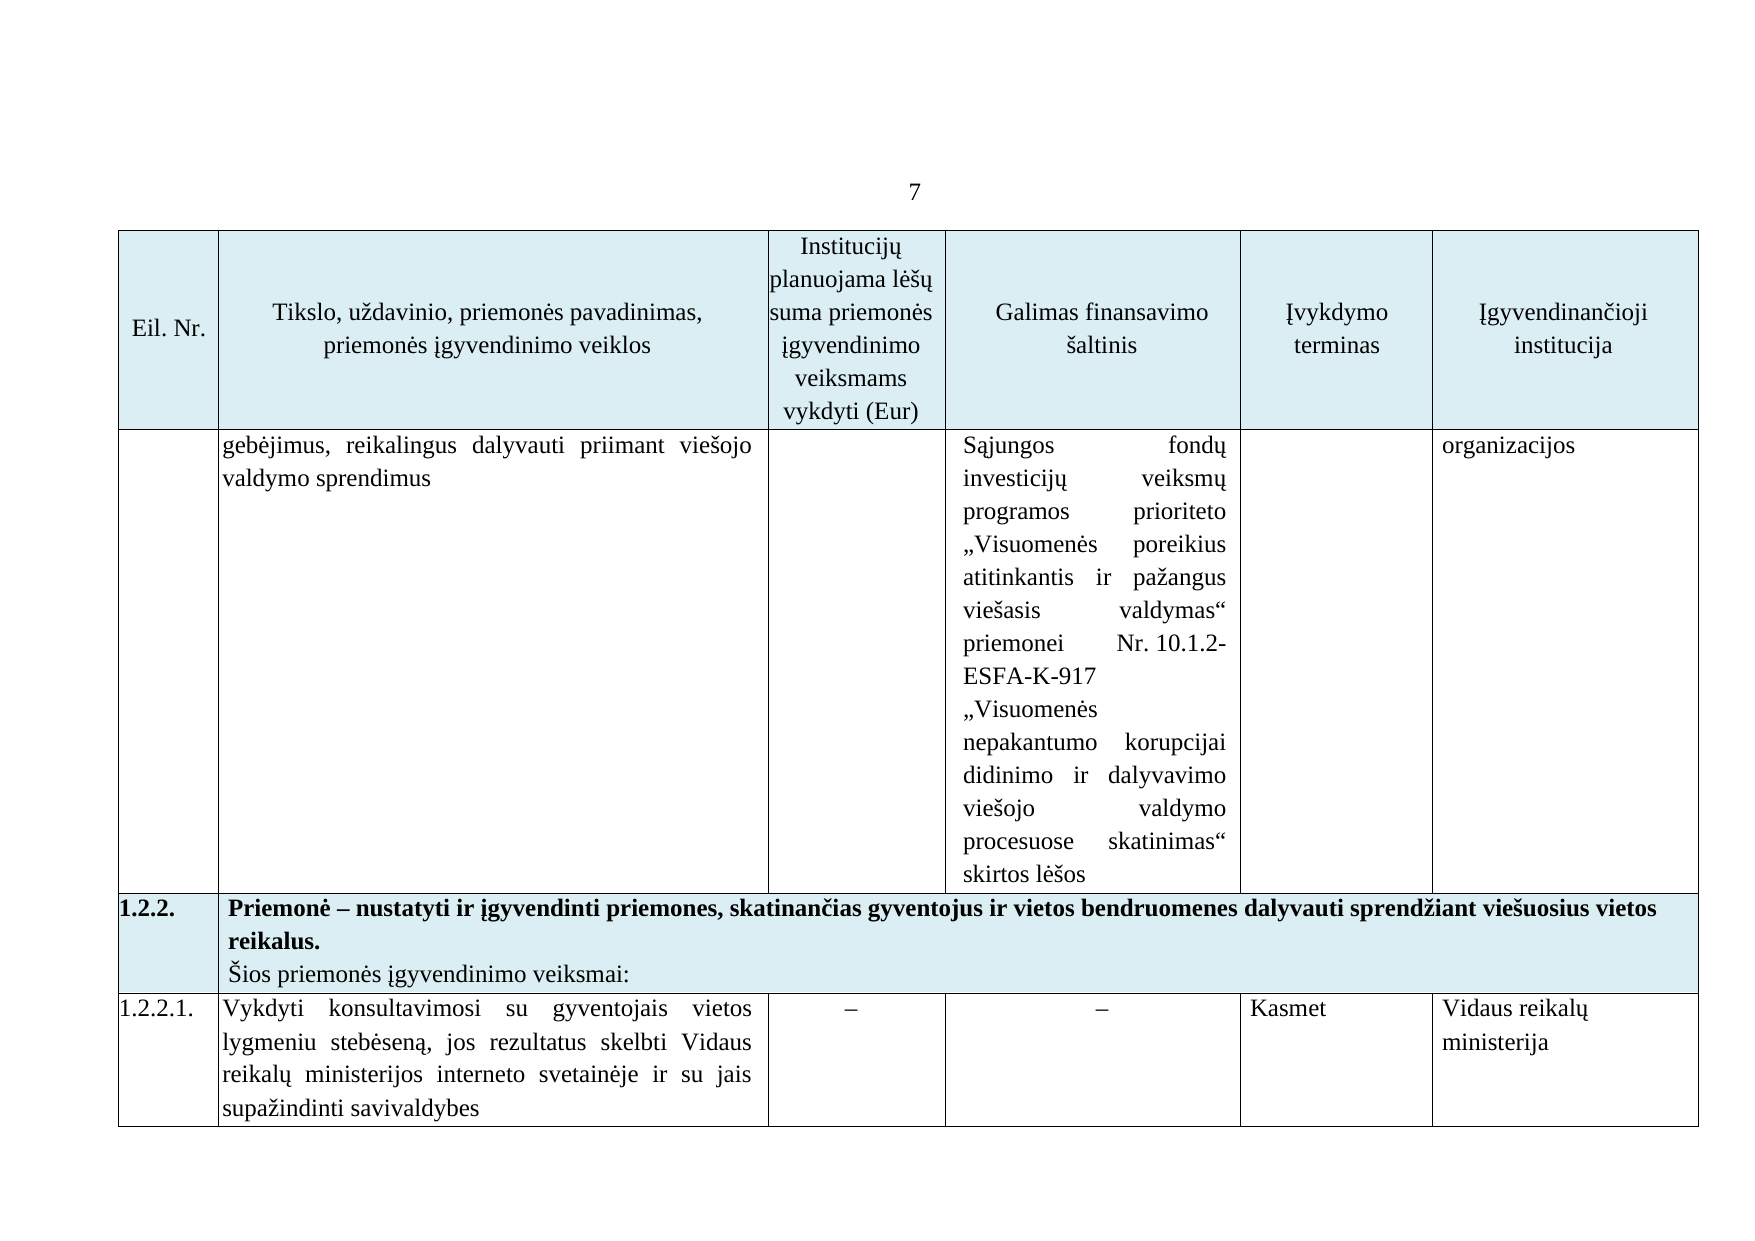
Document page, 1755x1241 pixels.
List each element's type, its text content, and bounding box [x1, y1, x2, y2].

table_cell Vidaus reikalų ministerija [1433, 994, 1698, 1126]
table_cell 1.2.2.1. [119, 994, 218, 1126]
table_header Tikslo, uždavinio, priemonės pavadinimas, priemonės įgyvendinimo veiklos [219, 231, 768, 429]
table_cell – [946, 994, 1240, 1126]
table_cell [1241, 430, 1432, 892]
table_cell gebėjimus, reikalingus dalyvauti priimant viešojo valdymo sprendimus [219, 430, 768, 892]
table_cell Priemonė – nustatyti ir įgyvendinti priemones, skatinančias gyventojus ir vietos bendruomenes dalyvauti sprendžiant viešuosius vietos reikalus. Šios priemonės įgyvendinimo veiksmai: [219, 894, 1698, 992]
table_cell 1.2.2. [119, 894, 218, 992]
table_header Eil. Nr. [119, 231, 218, 429]
table_cell Kasmet [1241, 994, 1432, 1126]
table_cell organizacijos [1433, 430, 1698, 892]
table_cell [119, 430, 218, 892]
table_header Įvykdymo terminas [1241, 231, 1432, 429]
table_cell Sąjungos fondų investicijų veiksmų programos prioriteto „Visuomenės poreikius atitinkantis ir pažangus viešasis valdymas“ priemonei Nr. 10.1.2-ESFA-K-917 „Visuomenės nepakantumo korupcijai didinimo ir dalyvavimo viešojo valdymo procesuose skatinimas“ skirtos lėšos [946, 430, 1240, 892]
table_header Galimas finansavimo šaltinis [946, 231, 1240, 429]
table_cell – [769, 994, 945, 1126]
table_cell Vykdyti konsultavimosi su gyventojais vietos lygmeniu stebėseną, jos rezultatus skelbti Vidaus reikalų ministerijos interneto svetainėje ir su jais supažindinti savivaldybes [219, 994, 768, 1126]
table_header Įgyvendinančioji institucija [1433, 231, 1698, 429]
table_cell [769, 430, 945, 892]
table_header Institucijų planuojama lėšų suma priemonės įgyvendinimo veiksmams vykdyti (Eur) [769, 231, 945, 429]
